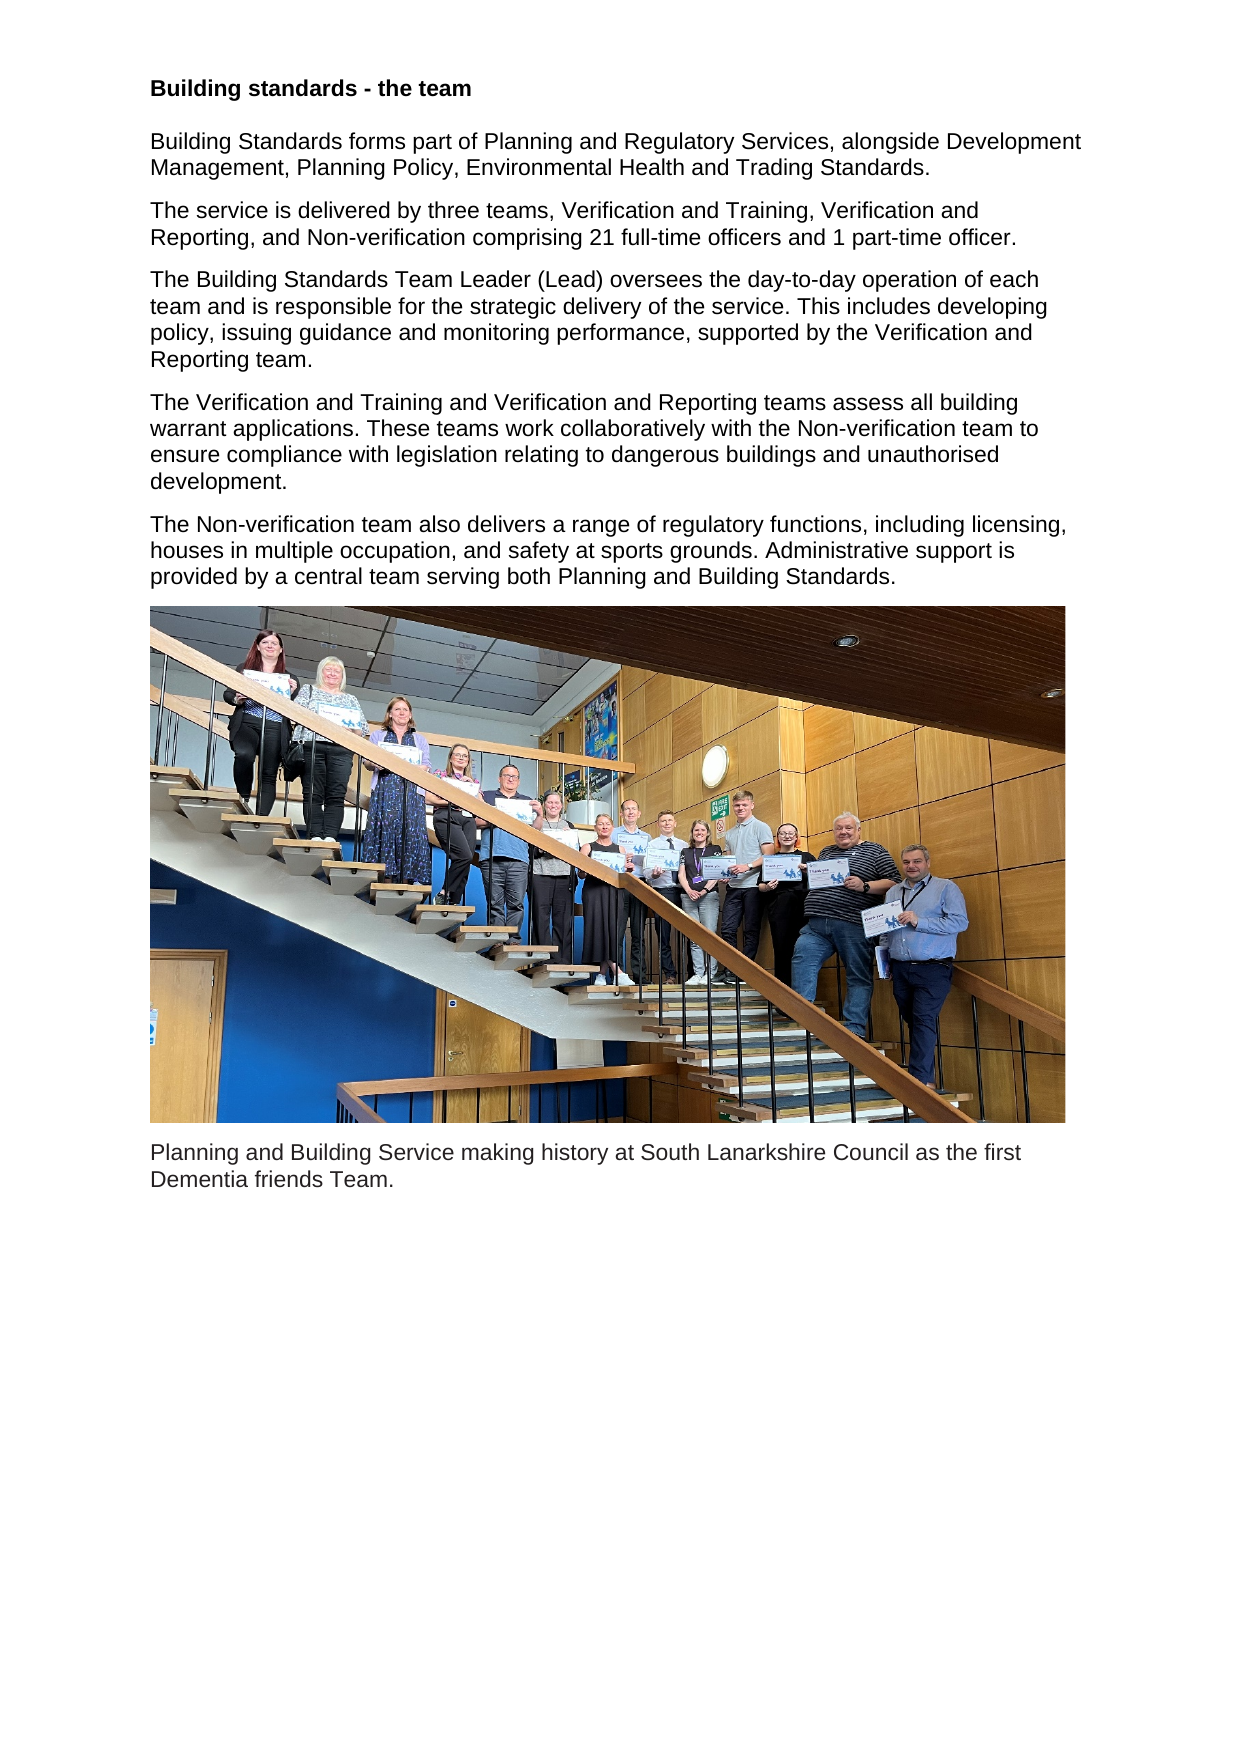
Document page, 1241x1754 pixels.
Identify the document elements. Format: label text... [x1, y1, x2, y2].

text The Building Standards Team Leader (Lead) oversees the day-to-day operation of each team and is responsible for the strategic delivery of the service. This includes developing policy, issuing guidance and monitoring performance, supported by the Verification and Reporting team. [150, 266, 1090, 372]
text Planning and Building Service making history at South Lanarkshire Council as the first Dementia friends Team. [150, 1139, 1090, 1192]
text The Non-verification team also delivers a range of regulatory functions, including licensing, houses in multiple occupation, and safety at sports grounds. Administrative support is provided by a central team serving both Planning and Building Standards. [150, 511, 1090, 590]
text The service is delivered by three teams, Verification and Training, Verification and Reporting, and Non-verification comprising 21 full-time officers and 1 part-time officer. [150, 197, 1090, 250]
text Building Standards forms part of Planning and Regulatory Services, alongside Development Management, Planning Policy, Environmental Health and Trading Standards. [150, 128, 1090, 180]
text The Verification and Training and Verification and Reporting teams assess all building warrant applications. These teams work collaboratively with the Non-verification team to ensure compliance with legislation relating to dangerous buildings and unauthorised development. [150, 388, 1090, 494]
text Building standards - the team [150, 75, 1090, 101]
